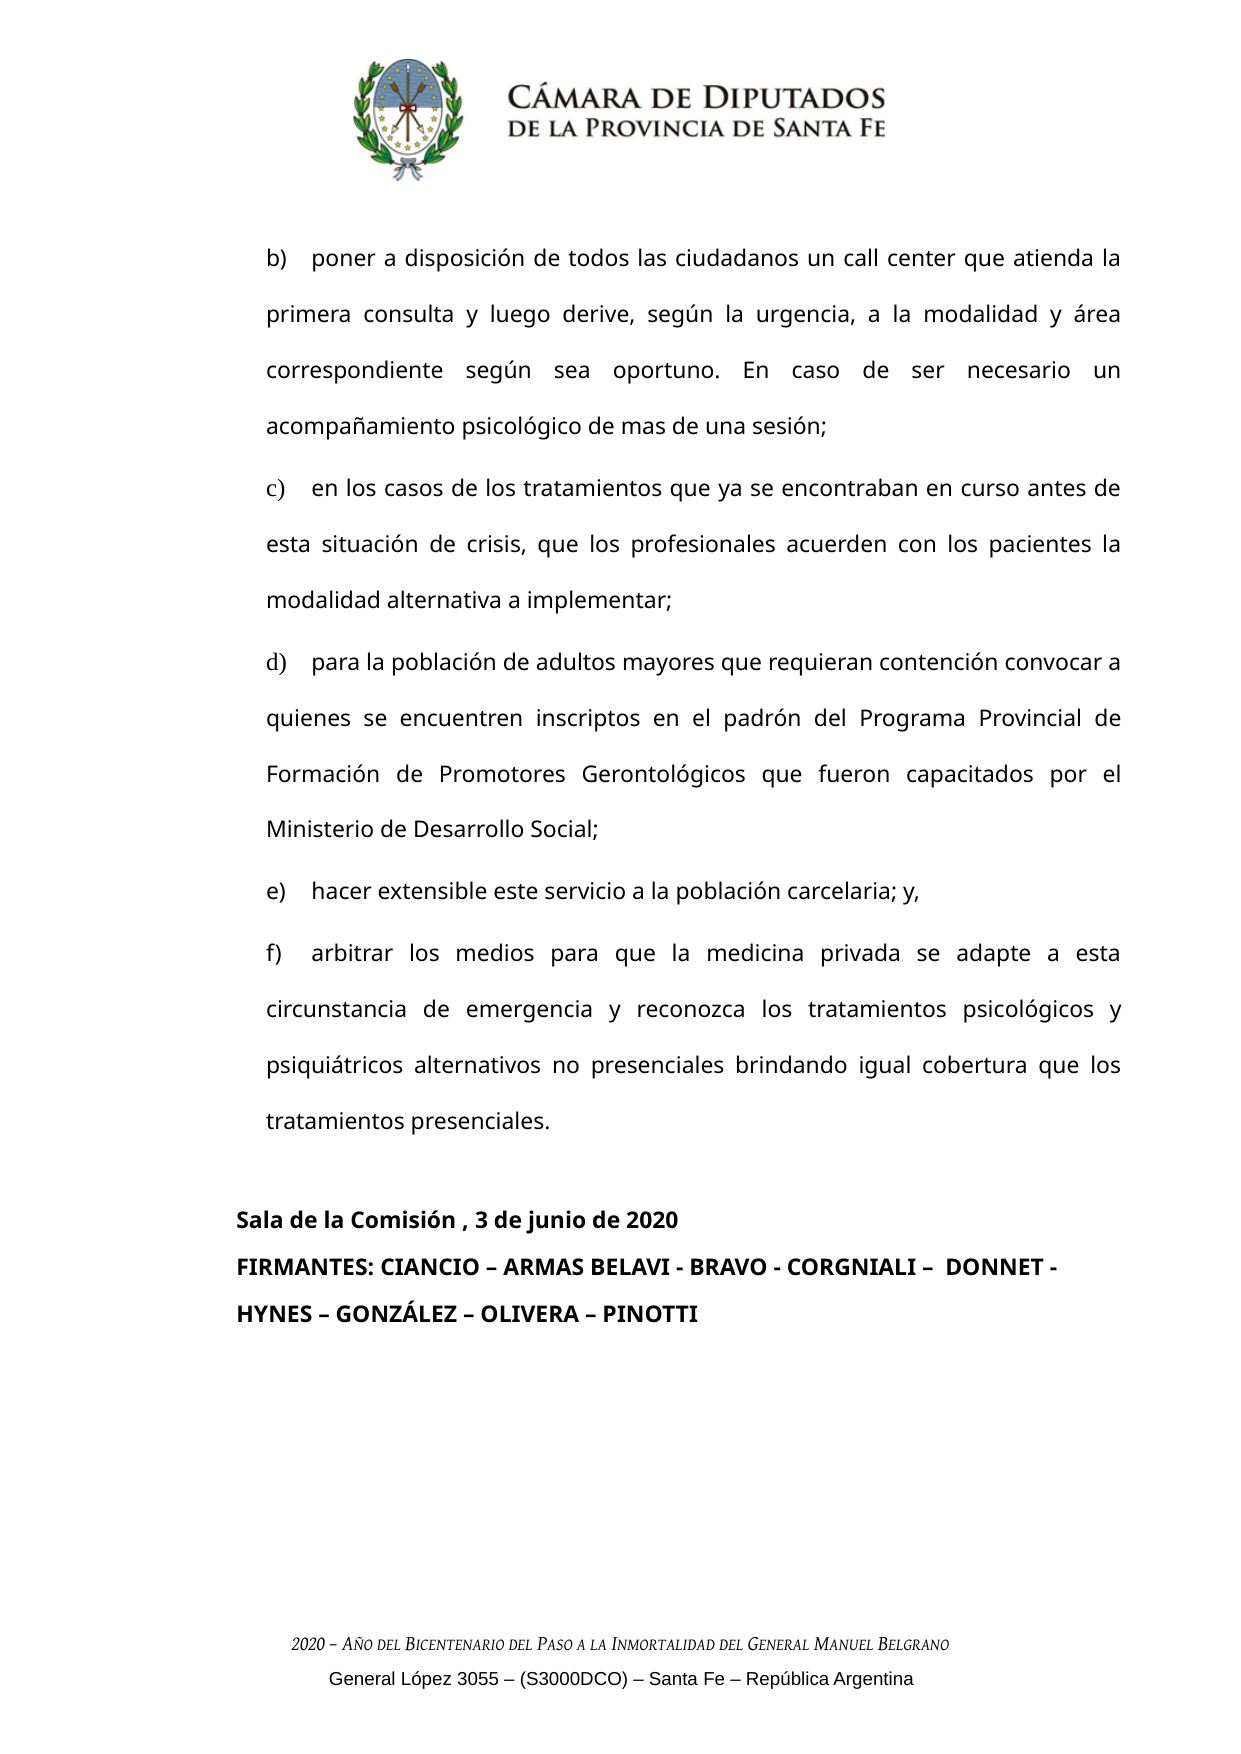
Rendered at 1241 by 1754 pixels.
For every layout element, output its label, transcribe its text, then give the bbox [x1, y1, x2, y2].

text FIRMANTES: CIANCIO – ARMAS BELAVI - BRAVO - CORGNIALI – DONNET - HYNES – GONZÁLEZ – OLIVERA – PINOTTI [236, 1251, 1122, 1329]
list hacer extensible este servicio a la población carcelaria; y, [266, 875, 1122, 907]
text Sala de la Comisión , 3 de junio de 2020 [236, 1204, 1122, 1235]
list arbitrar los medios para que la medicina privada se adapte a esta circunstancia de emergencia y reconozca los tratamientos psicológicos y psiquiátricos alternativos no presenciales brindando igual cobertura que los tratamientos presenciales. [266, 937, 1122, 1136]
list para la población de adultos mayores que requieran contención convocar a quienes se encuentren inscriptos en el padrón del Programa Provincial de Formación de Promotores Gerontológicos que fueron capacitados por el Ministerio de Desarrollo Social; [266, 646, 1122, 845]
list en los casos de los tratamientos que ya se encontraban en curso antes de esta situación de crisis, que los profesionales acuerden con los pacientes la modalidad alternativa a implementar; [266, 472, 1122, 615]
list poner a disposición de todos las ciudadanos un call center que atienda la primera consulta y luego derive, según la urgencia, a la modalidad y área correspondiente según sea oportuno. En caso de ser necesario un acompañamiento psicológico de mas de una sesión; [266, 242, 1122, 441]
